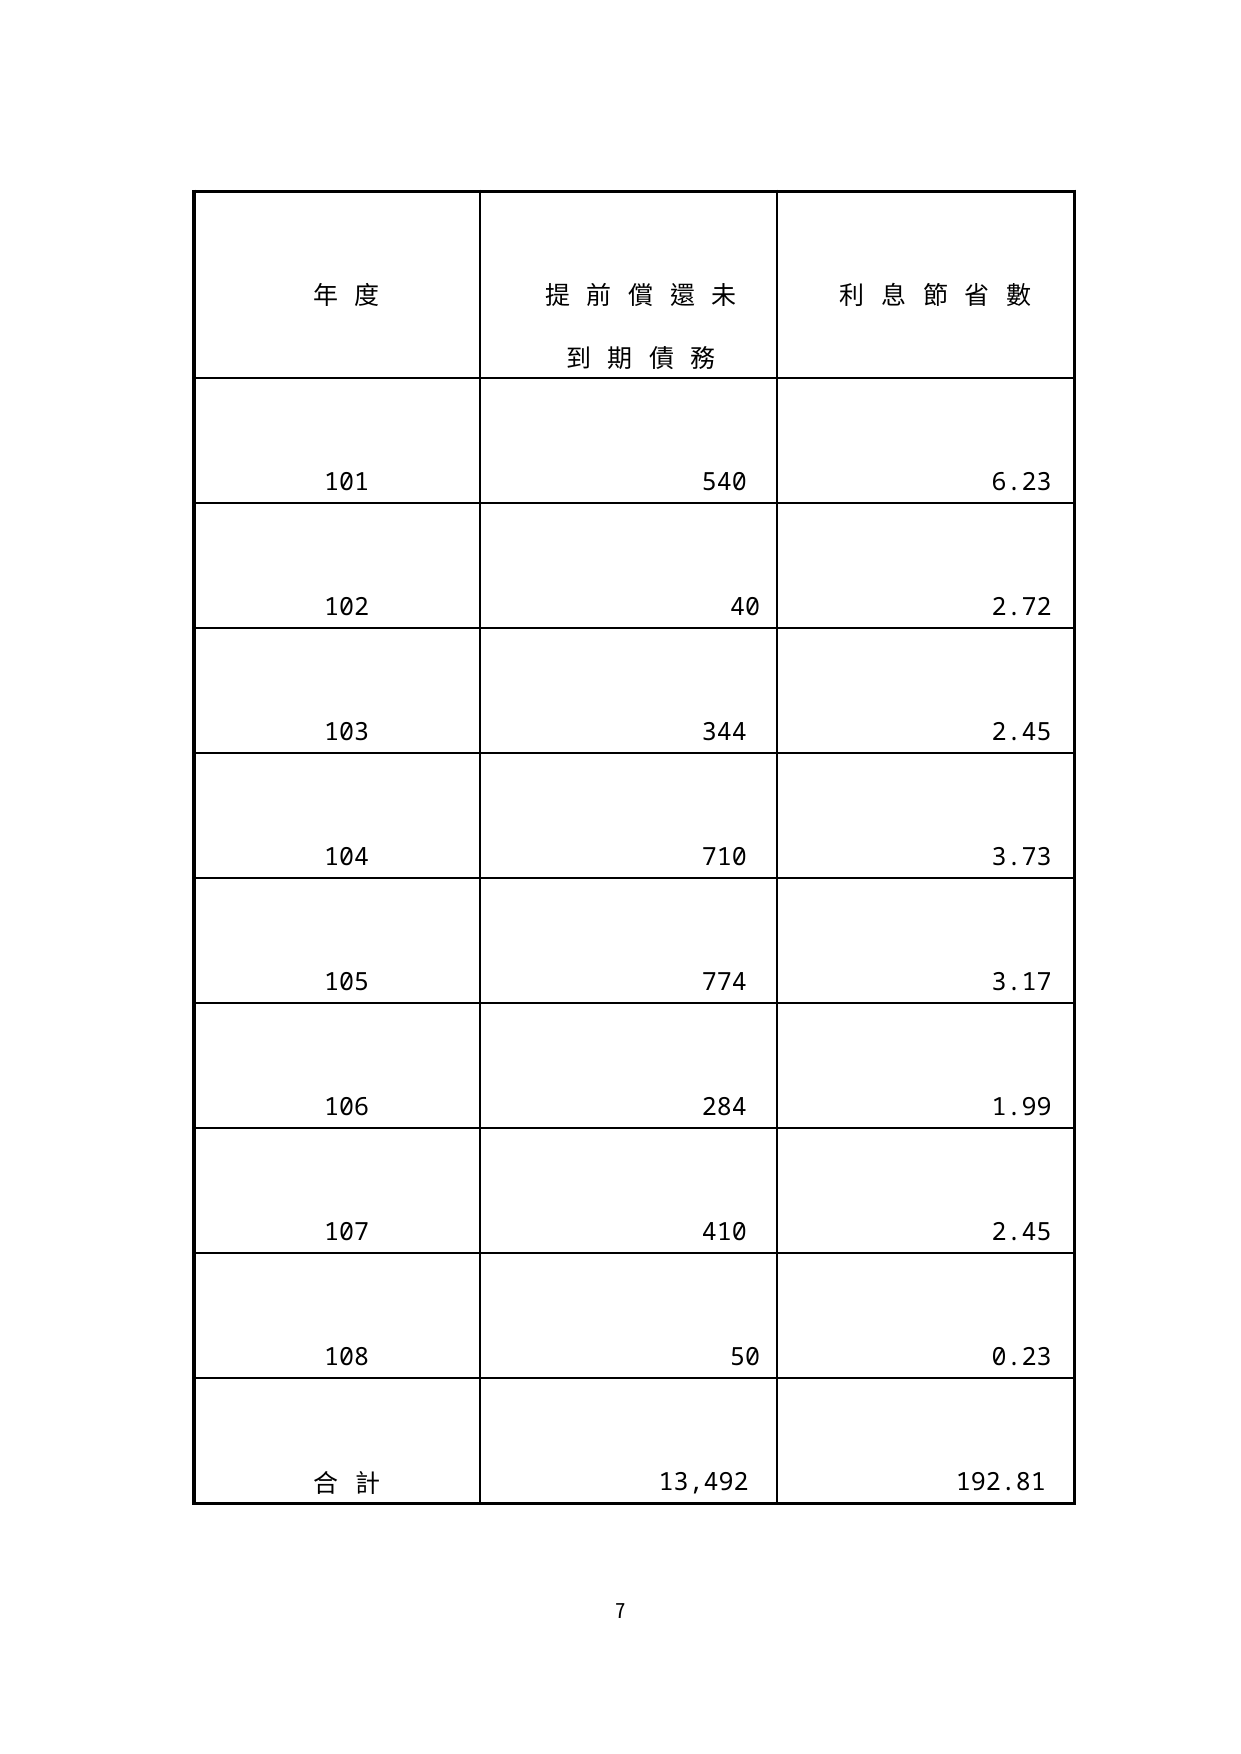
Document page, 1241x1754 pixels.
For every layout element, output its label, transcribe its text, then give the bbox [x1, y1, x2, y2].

table_cell 2.72 [778, 504, 1073, 627]
table_cell 105 [196, 879, 479, 1002]
table_cell 合計 [196, 1379, 479, 1502]
table_cell 710 [481, 754, 776, 877]
table_cell 50 [481, 1254, 776, 1377]
table_cell 102 [196, 504, 479, 627]
table_cell 2.45 [778, 1129, 1073, 1252]
table_cell 13,492 [481, 1379, 776, 1502]
table_cell 40 [481, 504, 776, 627]
table_header 利息節省數 [778, 193, 1073, 377]
table_cell 192.81 [778, 1379, 1073, 1502]
table_cell 108 [196, 1254, 479, 1377]
table_cell 1.99 [778, 1004, 1073, 1127]
table_cell 0.23 [778, 1254, 1073, 1377]
table_cell 104 [196, 754, 479, 877]
table_cell 3.17 [778, 879, 1073, 1002]
table_cell 540 [481, 379, 776, 502]
table_header 提前償還未到期債務 [481, 193, 776, 377]
table_cell 774 [481, 879, 776, 1002]
table_cell 6.23 [778, 379, 1073, 502]
table_cell 106 [196, 1004, 479, 1127]
table_cell 101 [196, 379, 479, 502]
table_header 年度 [196, 193, 479, 377]
table_cell 2.45 [778, 629, 1073, 752]
table_cell 344 [481, 629, 776, 752]
table_cell 410 [481, 1129, 776, 1252]
table_cell 107 [196, 1129, 479, 1252]
table_cell 284 [481, 1004, 776, 1127]
table_cell 3.73 [778, 754, 1073, 877]
table_cell 103 [196, 629, 479, 752]
